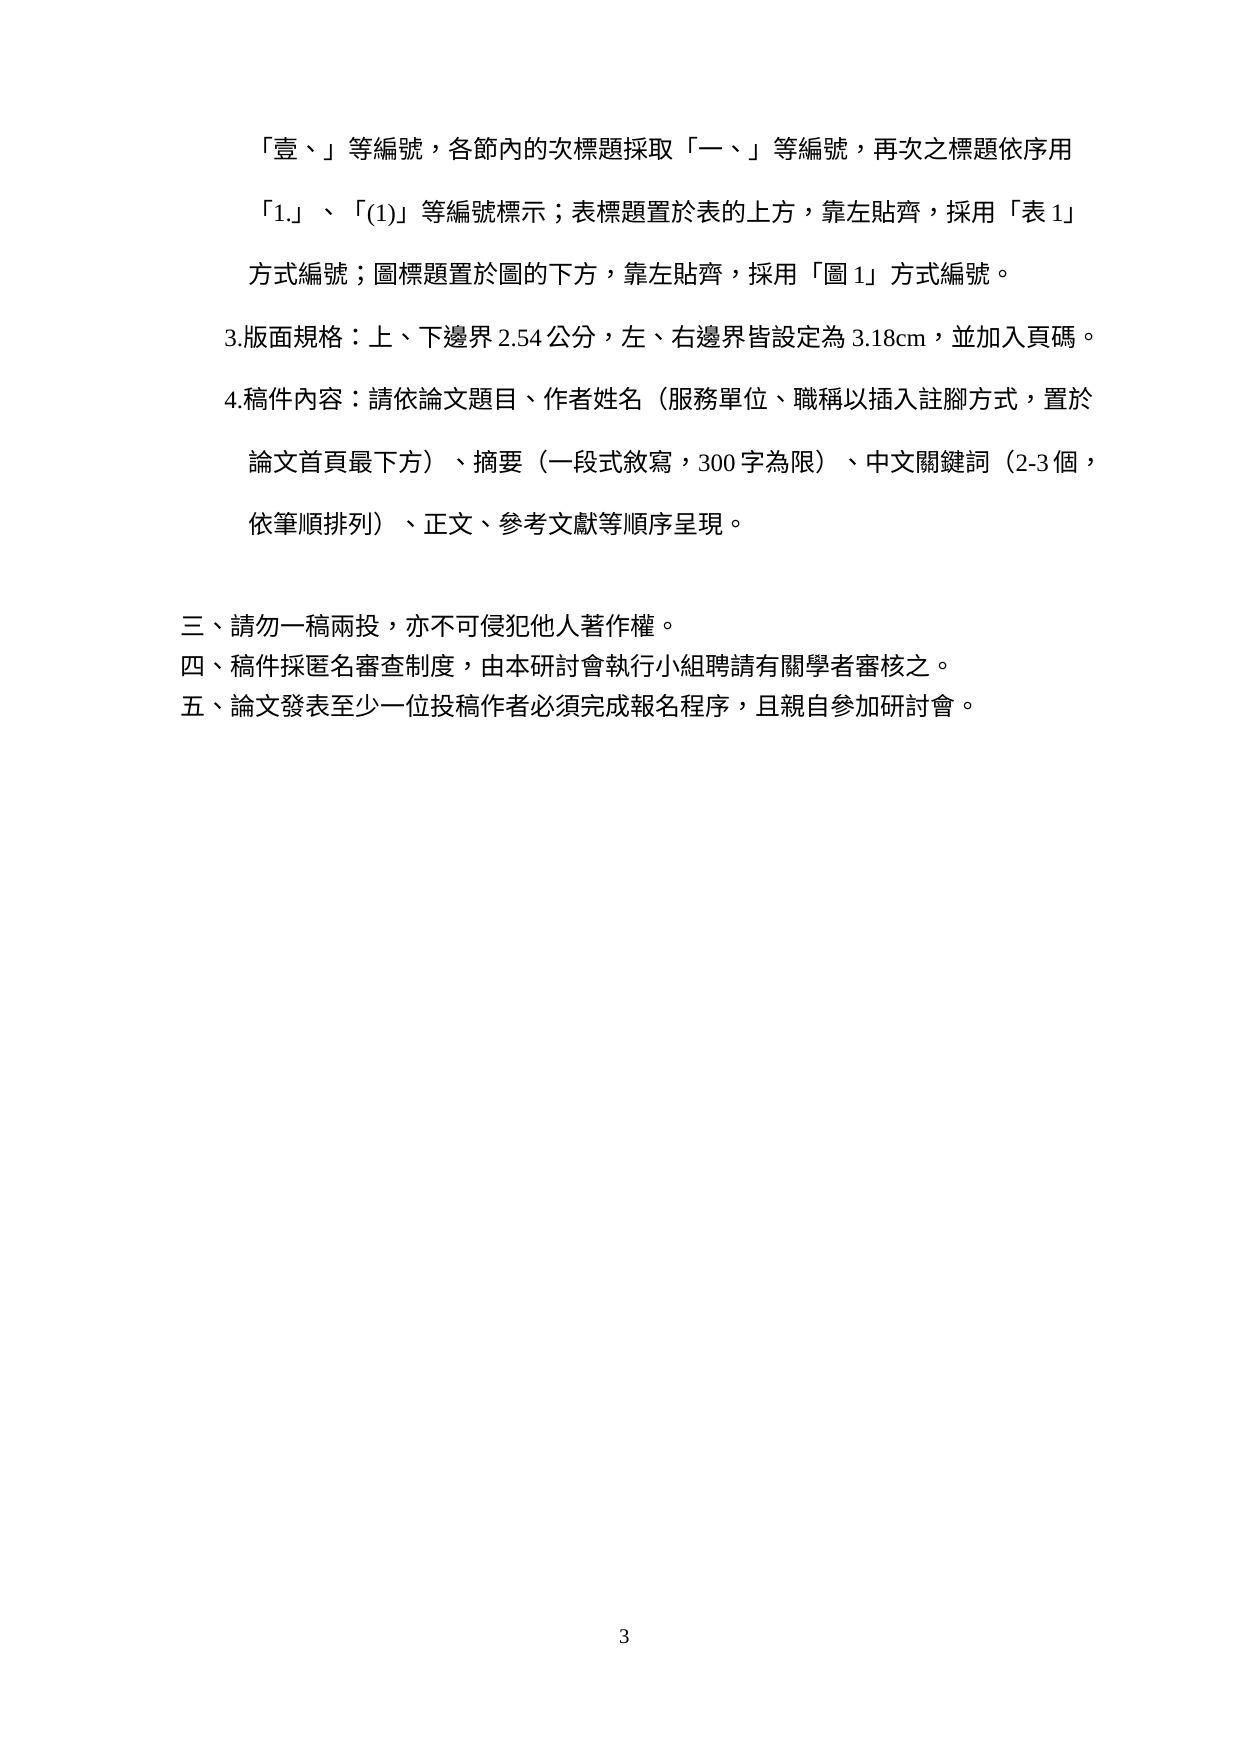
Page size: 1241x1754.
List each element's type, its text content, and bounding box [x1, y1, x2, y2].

text 「壹、」等編號，各節內的次標題採取「一、」等編號，再次之標題依序用「1.」、「(1)」等編號標示；表標題置於表的上方，靠左貼齊，採用「表1」方式編號；圖標題置於圖的下方，靠左貼齊，採用「圖1」方式編號。 [224, 106, 1110, 294]
text 四、稿件採匿名審查制度，由本研討會執行小組聘請有關學者審核之。 [130, 646, 1110, 682]
text 3.版面規格：上、下邊界2.54公分，左、右邊界皆設定為3.18cm，並加入頁碼。 [224, 294, 1110, 356]
text 三、請勿一稿兩投，亦不可侵犯他人著作權。 [130, 606, 1110, 643]
text 4.稿件內容：請依論文題目、作者姓名（服務單位、職稱以插入註腳方式，置於論文首頁最下方）、摘要（一段式敘寫，300字為限）、中文關鍵詞（2-3個，依筆順排列）、正文、參考文獻等順序呈現。 [224, 356, 1110, 544]
text 五、論文發表至少一位投稿作者必須完成報名程序，且親自參加研討會。 [130, 686, 1110, 722]
